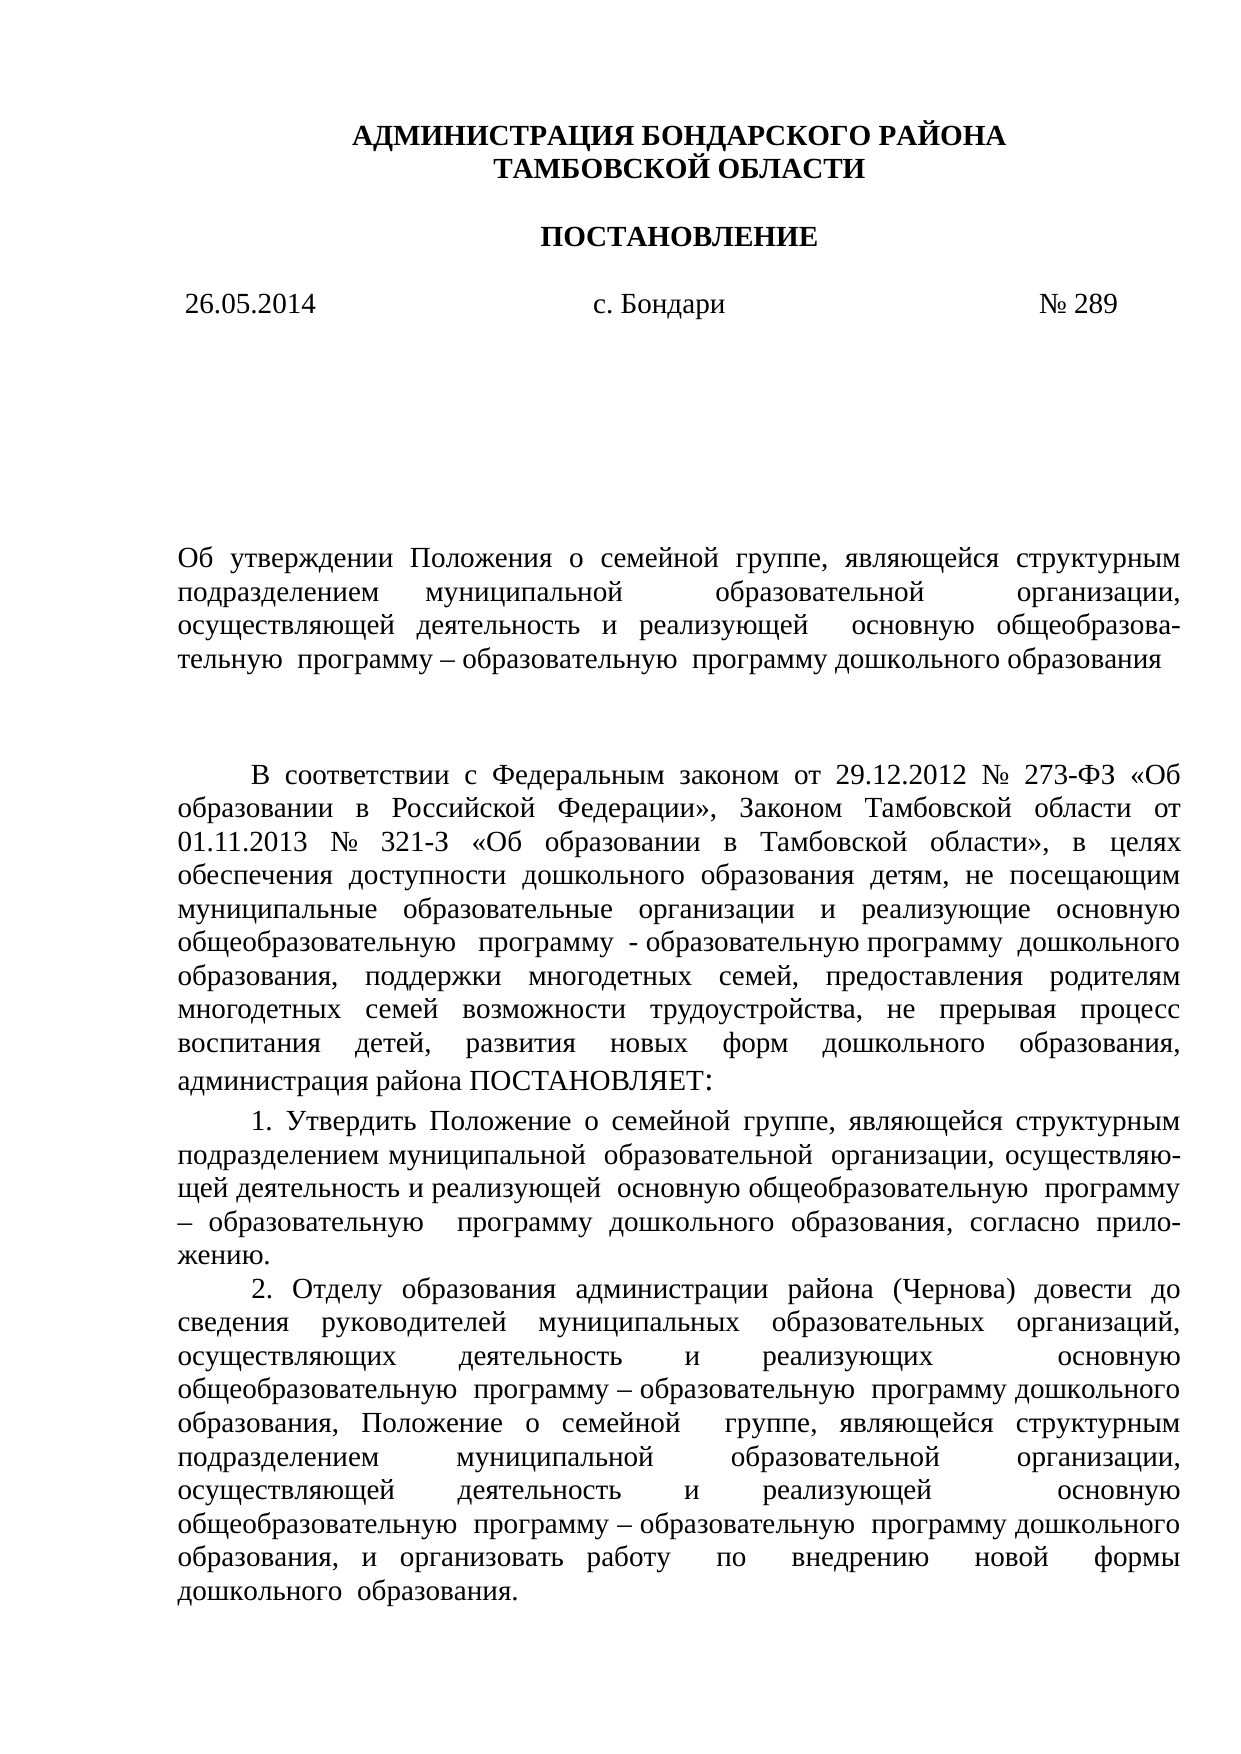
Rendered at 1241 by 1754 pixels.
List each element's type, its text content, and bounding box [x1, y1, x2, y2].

text 2. Отделу образования администрации района (Чернова) довести до сведения руководителей муниципальных образовательных организаций, осуществляющих деятельность и реализующих основную общеобразовательную программу – образовательную программу дошкольного образования, Положение о семейной группе, являющейся структурным подразделением муниципальной образовательной организации, осуществляющей деятельность и реализующей основную общеобразовательную программу – образовательную программу дошкольного образования, и организовать работу по внедрению новой формы дошкольного образования. [177, 1271, 1181, 1606]
text ТАМБОВСКОЙ ОБЛАСТИ [177, 152, 1181, 185]
text 26.05.2014 с. Бондари № 289 [177, 286, 1181, 319]
subtitle В соответствии с Федеральным законом от 29.12.2012 № 273-ФЗ «Об образовании в Российской Федерации», Законом Тамбовской области от 01.11.2013 № 321-З «Об образовании в Тамбовской области», в целях обеспечения доступности дошкольного образования детям, не посещающим муниципальные образовательные организации и реализующие основную общеобразовательную программу - образовательную программу дошкольного образования, поддержки многодетных семей, предоставления родителям многодетных семей возможности трудоустройства, не прерывая процесс воспитания детей, развития новых форм дошкольного образования, администрация района ПОСТАНОВЛЯЕТ: [177, 757, 1181, 1097]
text ПОСТАНОВЛЕНИЕ [177, 219, 1181, 252]
subtitle Об утверждении Положения о семейной группе, являющейся структурным подразделением муниципальной образовательной организации, осуществляющей деятельность и реализующей основную общеобразова-тельную программу – образовательную программу дошкольного образования [177, 540, 1181, 674]
subtitle 1. Утвердить Положение о семейной группе, являющейся структурным подразделением муниципальной образовательной организации, осуществляю-щей деятельность и реализующей основную общеобразовательную программу – образовательную программу дошкольного образования, согласно прило-жению. [177, 1103, 1181, 1271]
text АДМИНИСТРАЦИЯ БОНДАРСКОГО РАЙОНА [177, 118, 1181, 152]
